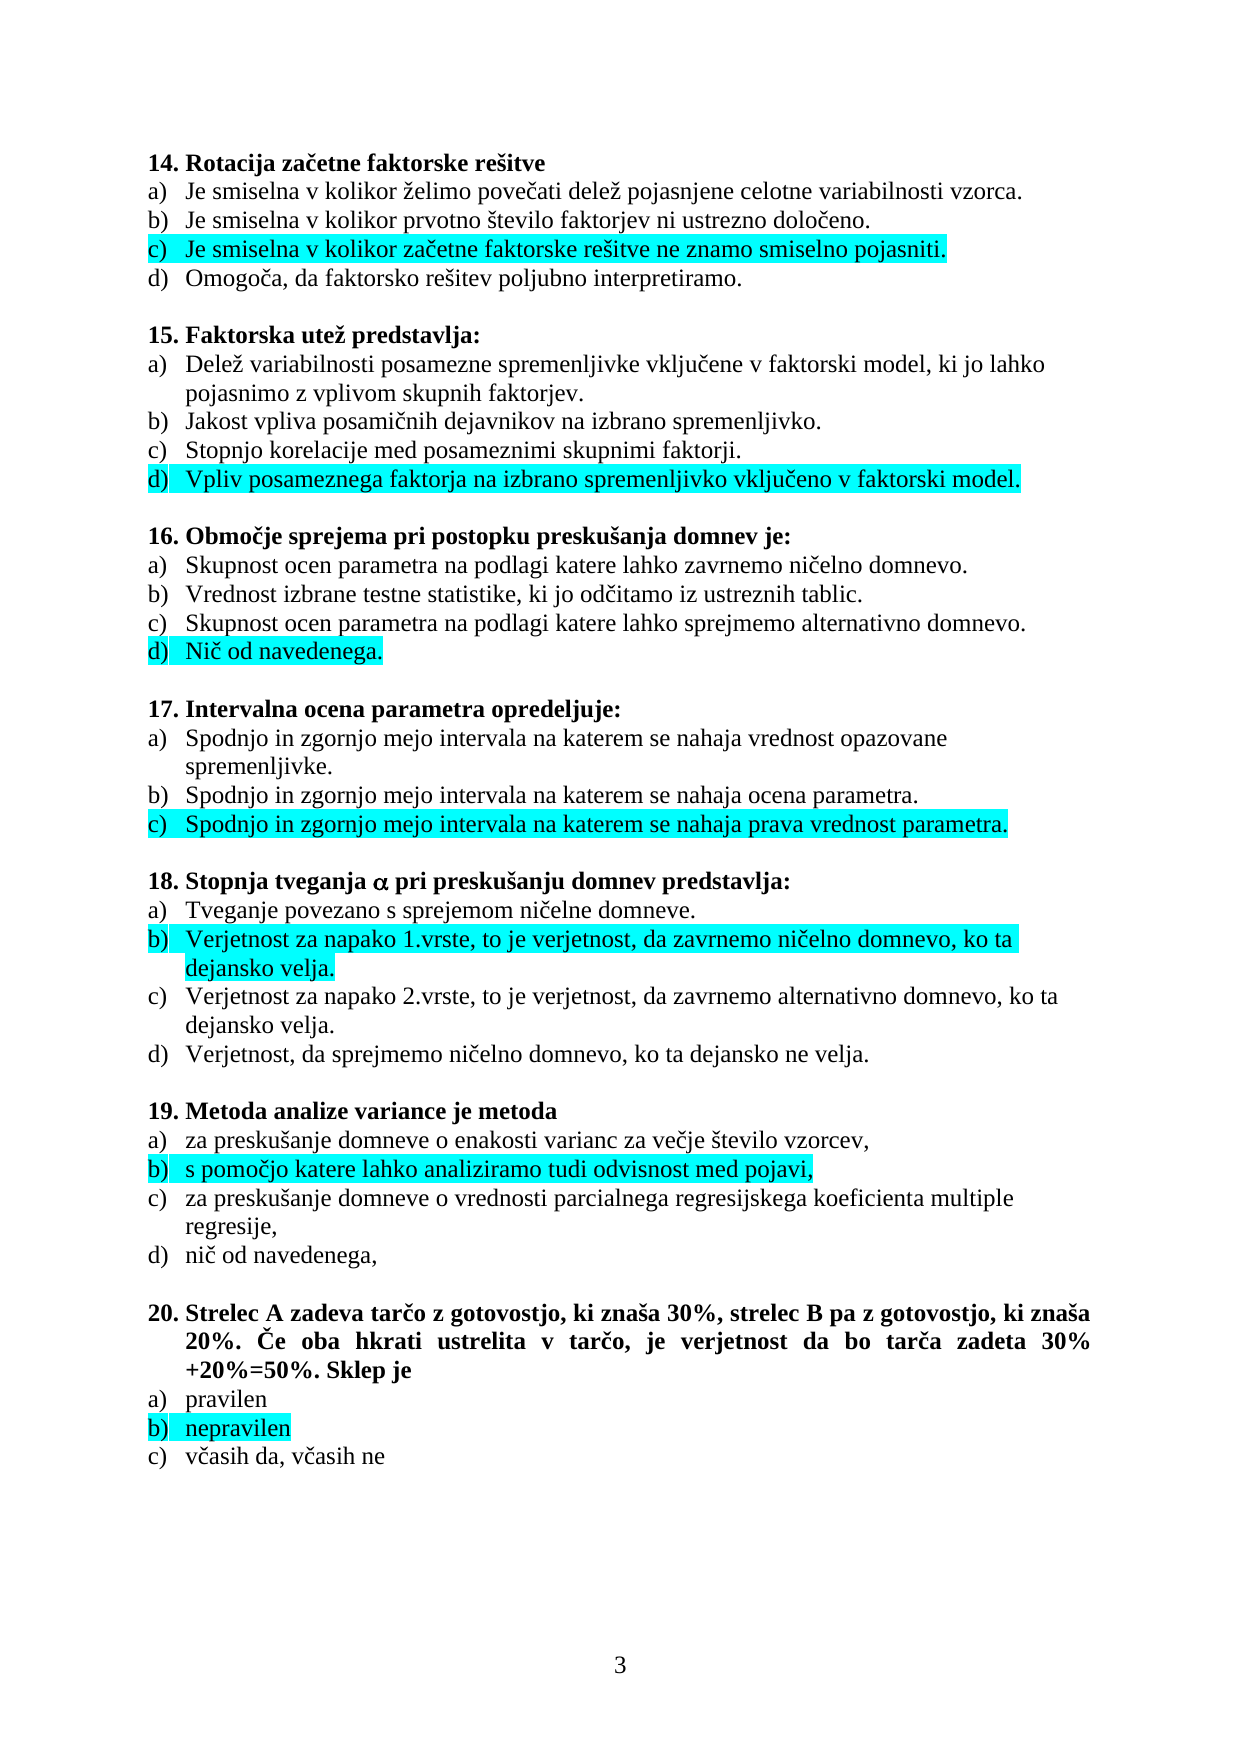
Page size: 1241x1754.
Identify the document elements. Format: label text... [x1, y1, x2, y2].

list včasih da, včasih ne [148, 1441, 1093, 1470]
list Intervalna ocena parametra opredeljuje: [148, 694, 1093, 723]
list Vrednost izbrane testne statistike, ki jo odčitamo iz ustreznih tablic. [148, 579, 1093, 608]
list Skupnost ocen parametra na podlagi katere lahko zavrnemo ničelno domnevo. [148, 550, 1093, 579]
list Območje sprejema pri postopku preskušanja domnev je: [148, 521, 1093, 550]
list Verjetnost za napako 1.vrste, to je verjetnost, da zavrnemo ničelno domnevo, ko ta dejansko velja. [148, 924, 1093, 981]
list nepravilen [148, 1413, 1093, 1441]
list Metoda analize variance je metoda [148, 1096, 1093, 1125]
list Je smiselna v kolikor začetne faktorske rešitve ne znamo smiselno pojasniti. [148, 234, 1093, 263]
list Stopnjo korelacije med posameznimi skupnimi faktorji. [148, 435, 1093, 464]
list Omogoča, da faktorsko rešitev poljubno interpretiramo. [148, 263, 1093, 291]
list Faktorska utež predstavlja: [148, 320, 1093, 349]
list Rotacija začetne faktorske rešitve [148, 148, 1093, 176]
list Spodnjo in zgornjo mejo intervala na katerem se nahaja prava vrednost parametra. [148, 809, 1093, 838]
list Verjetnost, da sprejmemo ničelno domnevo, ko ta dejansko ne velja. [148, 1039, 1093, 1068]
list Stopnja tveganja  pri preskušanju domnev predstavlja: [148, 866, 1093, 895]
list Vpliv posameznega faktorja na izbrano spremenljivko vključeno v faktorski model. [148, 464, 1093, 493]
list s pomočjo katere lahko analiziramo tudi odvisnost med pojavi, [148, 1154, 1093, 1183]
list nič od navedenega, [148, 1240, 1093, 1269]
list Nič od navedenega. [148, 636, 1093, 665]
list Strelec A zadeva tarčo z gotovostjo, ki znaša 30%, strelec B pa z gotovostjo, ki znaša 20%. Če oba hkrati ustrelita v tarčo, je verjetnost da bo tarča zadeta 30%+20%=50%. Sklep je [148, 1298, 1093, 1384]
list Spodnjo in zgornjo mejo intervala na katerem se nahaja ocena parametra. [148, 780, 1093, 809]
list za preskušanje domneve o vrednosti parcialnega regresijskega koeficienta multiple regresije, [148, 1183, 1093, 1240]
list Tveganje povezano s sprejemom ničelne domneve. [148, 895, 1093, 924]
list Jakost vpliva posamičnih dejavnikov na izbrano spremenljivko. [148, 406, 1093, 435]
list Je smiselna v kolikor želimo povečati delež pojasnjene celotne variabilnosti vzorca. [148, 176, 1093, 205]
list Spodnjo in zgornjo mejo intervala na katerem se nahaja vrednost opazovane spremenljivke. [148, 723, 1093, 780]
list Delež variabilnosti posamezne spremenljivke vključene v faktorski model, ki jo lahko pojasnimo z vplivom skupnih faktorjev. [148, 349, 1093, 406]
list pravilen [148, 1384, 1093, 1413]
list Je smiselna v kolikor prvotno število faktorjev ni ustrezno določeno. [148, 205, 1093, 234]
list Verjetnost za napako 2.vrste, to je verjetnost, da zavrnemo alternativno domnevo, ko ta dejansko velja. [148, 981, 1093, 1039]
list za preskušanje domneve o enakosti varianc za večje število vzorcev, [148, 1125, 1093, 1154]
list Skupnost ocen parametra na podlagi katere lahko sprejmemo alternativno domnevo. [148, 608, 1093, 636]
